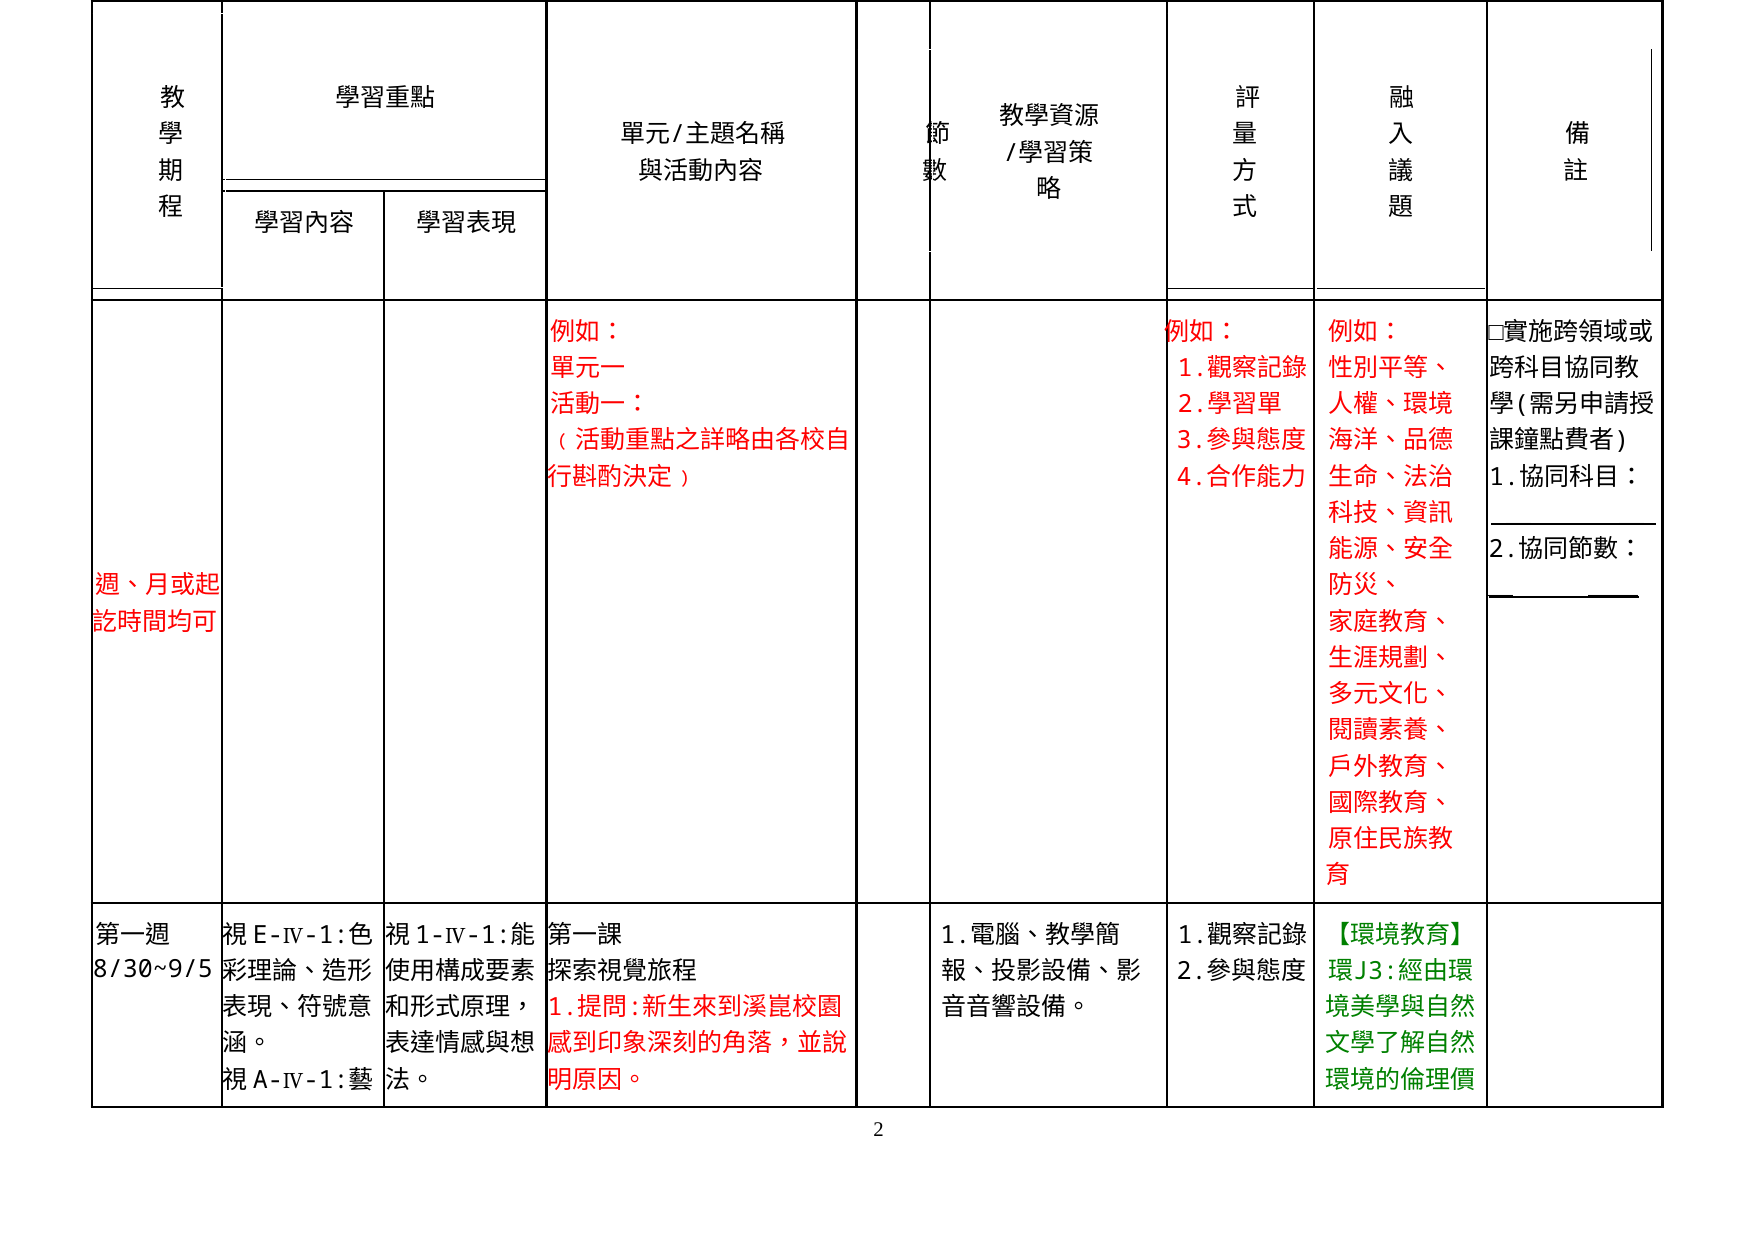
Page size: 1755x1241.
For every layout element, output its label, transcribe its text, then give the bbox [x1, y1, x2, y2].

table_cell 例如： 1.觀察記錄 2.學習單 3.參與態度 4.合作能力 [1168, 301, 1313, 902]
table_header [548, 252, 855, 299]
table_cell [385, 301, 545, 902]
table_cell [931, 301, 1166, 902]
table_header 評量方式 [1169, 14, 1312, 287]
table_cell 視E-Ⅳ-1:色彩理論、造形表現、符號意涵。 視A-Ⅳ-1:藝 [223, 904, 383, 1106]
table_header 節數 [858, 2, 929, 49]
table_header [1168, 2, 1313, 13]
table_cell 例如： 單元一 活動一： ﹙活動重點之詳略由各校自行斟酌決定﹚ [548, 301, 855, 902]
table_header [93, 289, 221, 299]
table_header [548, 2, 855, 49]
table_cell 視1-Ⅳ-1:能使用構成要素和形式原理，表達情感與想法。 [385, 904, 545, 1106]
table_cell 1.電腦、教學簡報、投影設備、影音音響設備。 [931, 904, 1166, 1106]
table_cell 1.觀察記錄 2.參與態度 [1168, 904, 1313, 1106]
table_cell 第一課 探索視覺旅程 1.提問:新生來到溪崑校園感到印象深刻的角落，並說明原因。 [548, 904, 855, 1106]
table_header [1168, 289, 1313, 299]
table_cell [858, 301, 929, 902]
table_header 備註 [1488, 2, 1661, 299]
table_header 教學資源/學習策略 [931, 270, 1166, 299]
table_header 節數 [858, 252, 929, 299]
table_header 教學資源/學習策略 [931, 2, 1166, 31]
table_header 融入議題 [1315, 2, 1486, 299]
table_cell 學習表現 [385, 192, 545, 299]
table_cell [1488, 904, 1661, 1106]
table_cell 第一週 8/30~9/5 [93, 904, 221, 1106]
table_header [93, 2, 221, 13]
table_header 節數 [859, 50, 929, 251]
table_cell 【環境教育】 環J3:經由環境美學與自然文學了解自然環境的倫理價 [1315, 904, 1486, 1106]
table_cell [223, 301, 383, 902]
table_header [223, 2, 545, 13]
table_header 教學資源/學習策略 [933, 50, 990, 251]
table_cell □實施跨領域或跨科目協同教學(需另申請授課鐘點費者) 1.協同科目： ＿ ＿ 2.協同節數： ＿ ＿＿ [1488, 301, 1661, 902]
table_header 教學期程 [94, 14, 221, 287]
table_header [226, 180, 545, 190]
table_header 教學資源/學習策略 [933, 32, 1165, 269]
table_cell 週、月或起訖時間均可 [93, 301, 221, 902]
table_header 學習重點 [226, 14, 544, 178]
table_cell [858, 904, 929, 1106]
table_header 單元/主題名稱與活動內容 [549, 50, 854, 251]
table_cell 學習內容 [223, 192, 383, 299]
table_cell 例如： 性別平等、 人權、環境 海洋、品德 生命、法治 科技、資訊 能源、安全 防災、 家庭教育、 生涯規劃、 多元文化、 閱讀素養、 戶外教育、 國際教育、 原住民族教育 [1315, 301, 1486, 902]
